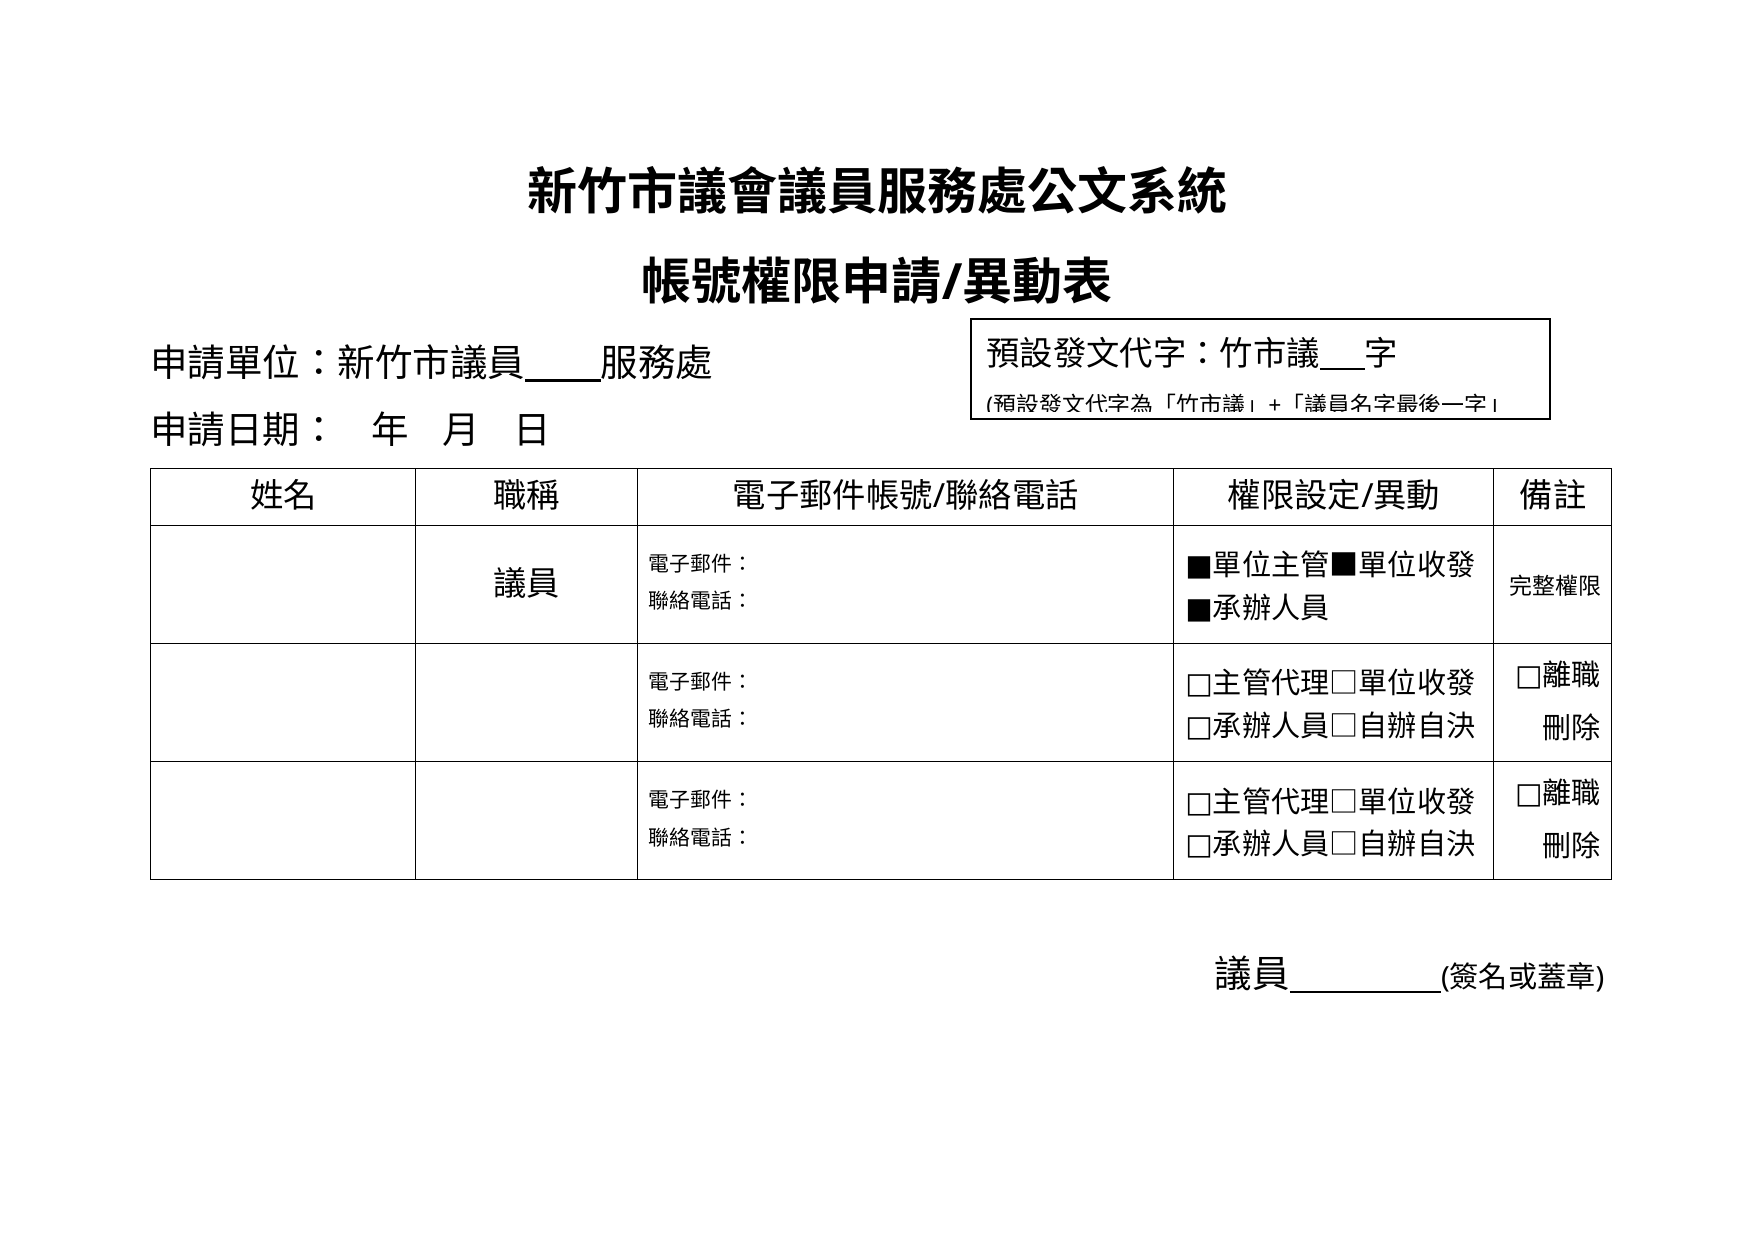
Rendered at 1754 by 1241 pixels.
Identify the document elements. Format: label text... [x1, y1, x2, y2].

table_cell [151, 762, 415, 879]
text 申請日期： 年 月 日 [150, 400, 1604, 455]
table_header 電子郵件帳號/聯絡電話 [638, 469, 1173, 525]
table_cell 電子郵件： 聯絡電話： [638, 762, 1173, 879]
table_cell [151, 644, 415, 761]
table_header 權限設定/異動 [1174, 469, 1493, 525]
table_header 姓名 [151, 469, 415, 525]
table_cell [416, 644, 637, 761]
table_header 備註 [1494, 469, 1611, 525]
table_cell □離職刪除 [1494, 644, 1611, 761]
table_cell 完整權限 [1494, 526, 1611, 643]
table_cell 電子郵件： 聯絡電話： [638, 526, 1173, 643]
table_cell ■單位主管■單位收發 ■承辦人員 [1174, 526, 1493, 643]
text 申請單位：新竹市議員 服務處 [150, 333, 970, 387]
table_cell 電子郵件： 聯絡電話： [638, 644, 1173, 761]
table_cell [151, 526, 415, 643]
table_cell □主管代理□單位收發 □承辦人員□自辦自決 [1174, 644, 1493, 761]
table_header 職稱 [416, 469, 637, 525]
table_cell [416, 762, 637, 879]
text [1551, 333, 1604, 387]
text 帳號權限申請/異動表 [150, 242, 1604, 314]
text 新竹市議會議員服務處公文系統 [150, 151, 1604, 224]
text 預設發文代字：竹市議 字 (預設發文代字為「竹市議」+「議員名字最後一字」 [986, 326, 1535, 412]
text 議員 (簽名或蓋章) [150, 944, 1604, 998]
table_cell 議員 [416, 526, 637, 643]
table_cell □主管代理□單位收發 □承辦人員□自辦自決 [1174, 762, 1493, 879]
table_cell □離職刪除 [1494, 762, 1611, 879]
